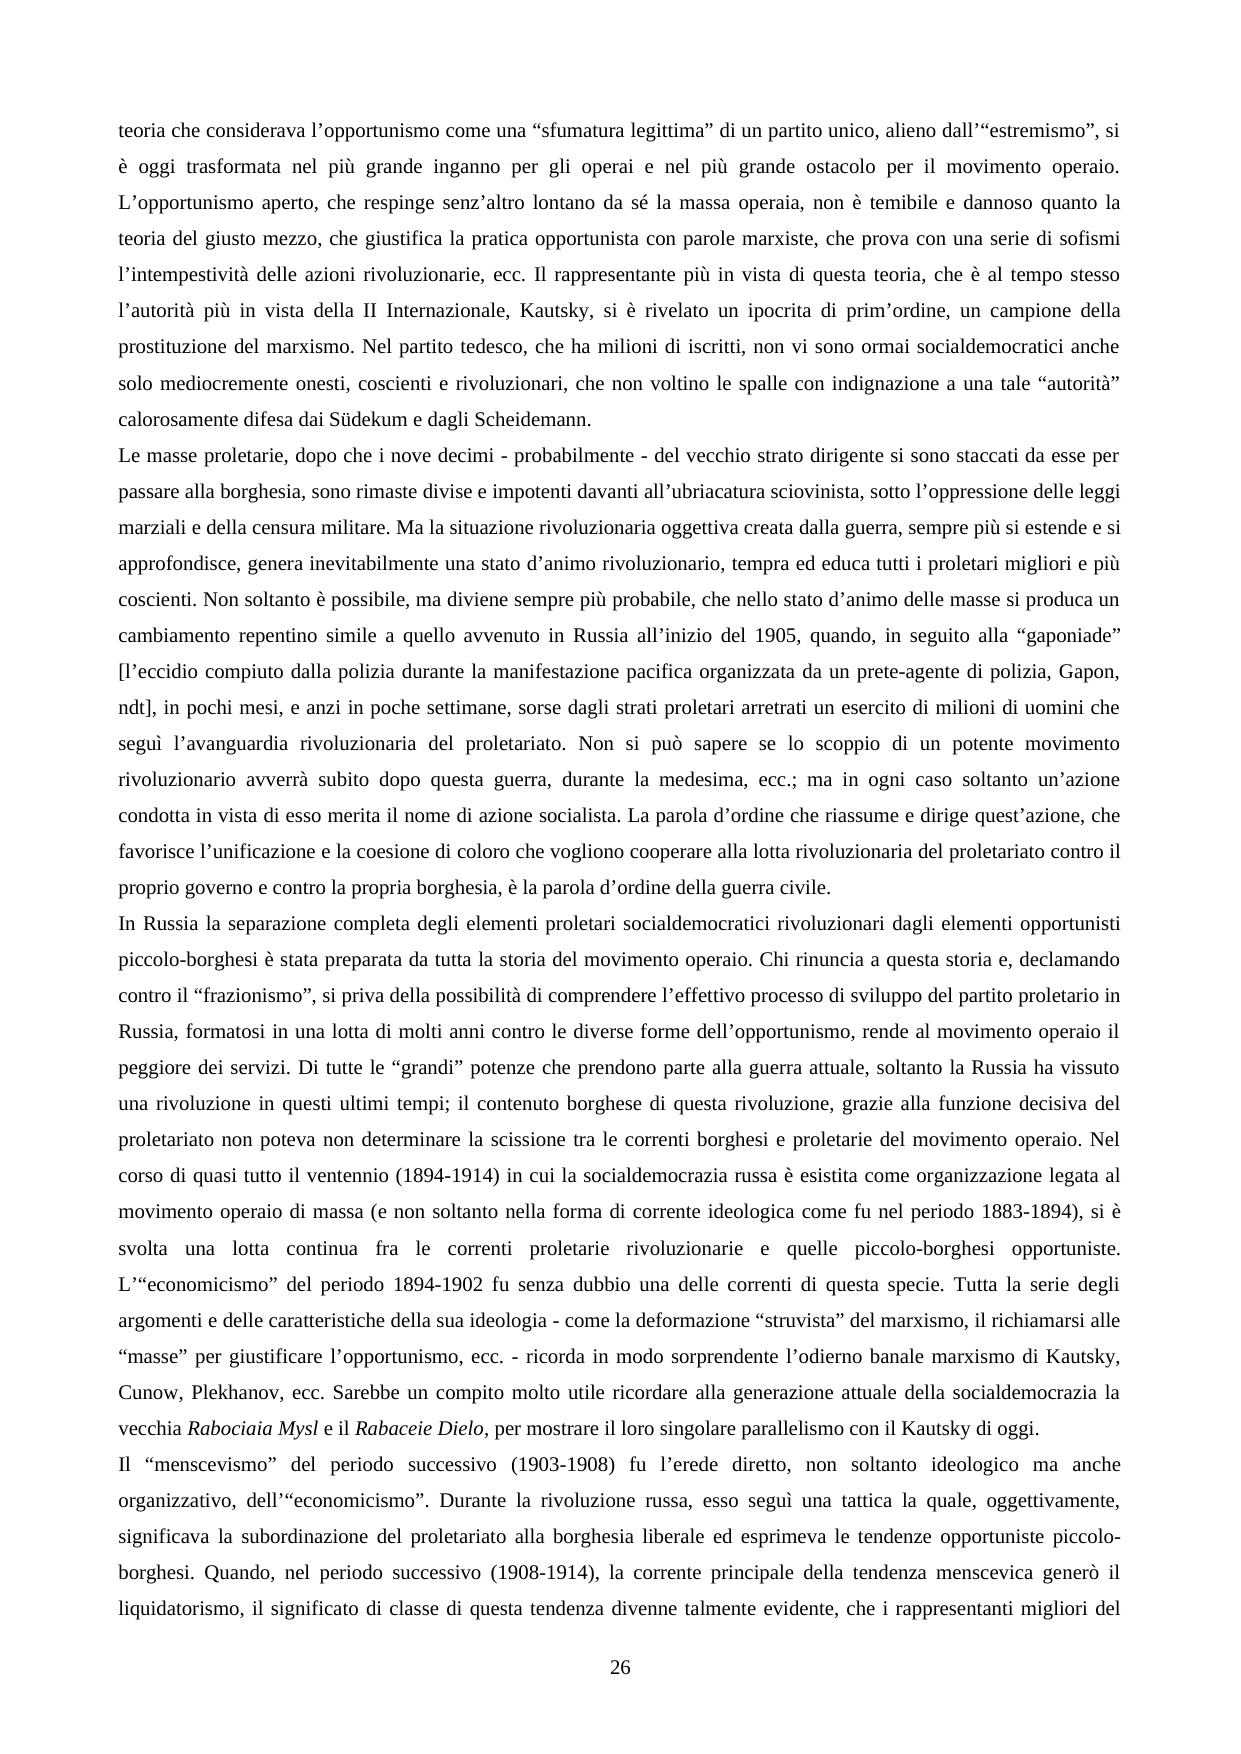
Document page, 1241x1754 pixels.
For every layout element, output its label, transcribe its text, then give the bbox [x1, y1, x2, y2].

text Le masse proletarie, dopo che i nove decimi - probabilmente - del vecchio strato dirigente si sono staccati da esse per passare alla borghesia, sono rimaste divise e impotenti davanti all’ubriacatura sciovinista, sotto l’oppressione delle leggi marziali e della censura militare. Ma la situazione rivoluzionaria oggettiva creata dalla guerra, sempre più si estende e si approfondisce, genera inevitabilmente una stato d’animo rivoluzionario, tempra ed educa tutti i proletari migliori e più coscienti. Non soltanto è possibile, ma diviene sempre più probabile, che nello stato d’animo delle masse si produca un cambiamento repentino simile a quello avvenuto in Russia all’inizio del 1905, quando, in seguito alla “gaponiade” [l’eccidio compiuto dalla polizia durante la manifestazione pacifica organizzata da un prete-agente di polizia, Gapon, ndt], in pochi mesi, e anzi in poche settimane, sorse dagli strati proletari arretrati un esercito di milioni di uomini che seguì l’avanguardia rivoluzionaria del proletariato. Non si può sapere se lo scoppio di un potente movimento rivoluzionario avverrà subito dopo questa guerra, durante la medesima, ecc.; ma in ogni caso soltanto un’azione condotta in vista di esso merita il nome di azione socialista. La parola d’ordine che riassume e dirige quest’azione, che favorisce l’unificazione e la coesione di coloro che vogliono cooperare alla lotta rivoluzionaria del proletariato contro il proprio governo e contro la propria borghesia, è la parola d’ordine della guerra civile. [118, 442, 1122, 899]
text Il “menscevismo” del periodo successivo (1903-1908) fu l’erede diretto, non soltanto ideologico ma anche organizzativo, dell’“economicismo”. Durante la rivoluzione russa, esso seguì una tattica la quale, oggettivamente, significava la subordinazione del proletariato alla borghesia liberale ed esprimeva le tendenze opportuniste piccolo-borghesi. Quando, nel periodo successivo (1908-1914), la corrente principale della tendenza menscevica generò il liquidatorismo, il significato di classe di questa tendenza divenne talmente evidente, che i rappresentanti migliori del [118, 1452, 1122, 1620]
text In Russia la separazione completa degli elementi proletari socialdemocratici rivoluzionari dagli elementi opportunisti piccolo-borghesi è stata preparata da tutta la storia del movimento operaio. Chi rinuncia a questa storia e, declamando contro il “frazionismo”, si priva della possibilità di comprendere l’effettivo processo di sviluppo del partito proletario in Russia, formatosi in una lotta di molti anni contro le diverse forme dell’opportunismo, rende al movimento operaio il peggiore dei servizi. Di tutte le “grandi” potenze che prendono parte alla guerra attuale, soltanto la Russia ha vissuto una rivoluzione in questi ultimi tempi; il contenuto borghese di questa rivoluzione, grazie alla funzione decisiva del proletariato non poteva non determinare la scissione tra le correnti borghesi e proletarie del movimento operaio. Nel corso di quasi tutto il ventennio (1894-1914) in cui la socialdemocrazia russa è esistita come organizzazione legata al movimento operaio di massa (e non soltanto nella forma di corrente ideologica come fu nel periodo 1883-1894), si è svolta una lotta continua fra le correnti proletarie rivoluzionarie e quelle piccolo-borghesi opportuniste. L’“economicismo” del periodo 1894-1902 fu senza dubbio una delle correnti di questa specie. Tutta la serie degli argomenti e delle caratteristiche della sua ideologia - come la deformazione “struvista” del marxismo, il richiamarsi alle “masse” per giustificare l’opportunismo, ecc. - ricorda in modo sorprendente l’odierno banale marxismo di Kautsky, Cunow, Plekhanov, ecc. Sarebbe un compito molto utile ricordare alla generazione attuale della socialdemocrazia la vecchia Rabociaia Mysl e il Rabaceie Dielo, per mostrare il loro singolare parallelismo con il Kautsky di oggi. [118, 911, 1122, 1440]
text teoria che considerava l’opportunismo come una “sfumatura legittima” di un partito unico, alieno dall’“estremismo”, si è oggi trasformata nel più grande inganno per gli operai e nel più grande ostacolo per il movimento operaio. L’opportunismo aperto, che respinge senz’altro lontano da sé la massa operaia, non è temibile e dannoso quanto la teoria del giusto mezzo, che giustifica la pratica opportunista con parole marxiste, che prova con una serie di sofismi l’intempestività delle azioni rivoluzionarie, ecc. Il rappresentante più in vista di questa teoria, che è al tempo stesso l’autorità più in vista della II Internazionale, Kautsky, si è rivelato un ipocrita di prim’ordine, un campione della prostituzione del marxismo. Nel partito tedesco, che ha milioni di iscritti, non vi sono ormai socialdemocratici anche solo mediocremente onesti, coscienti e rivoluzionari, che non voltino le spalle con indignazione a una tale “autorità” calorosamente difesa dai Südekum e dagli Scheidemann. [118, 118, 1122, 431]
